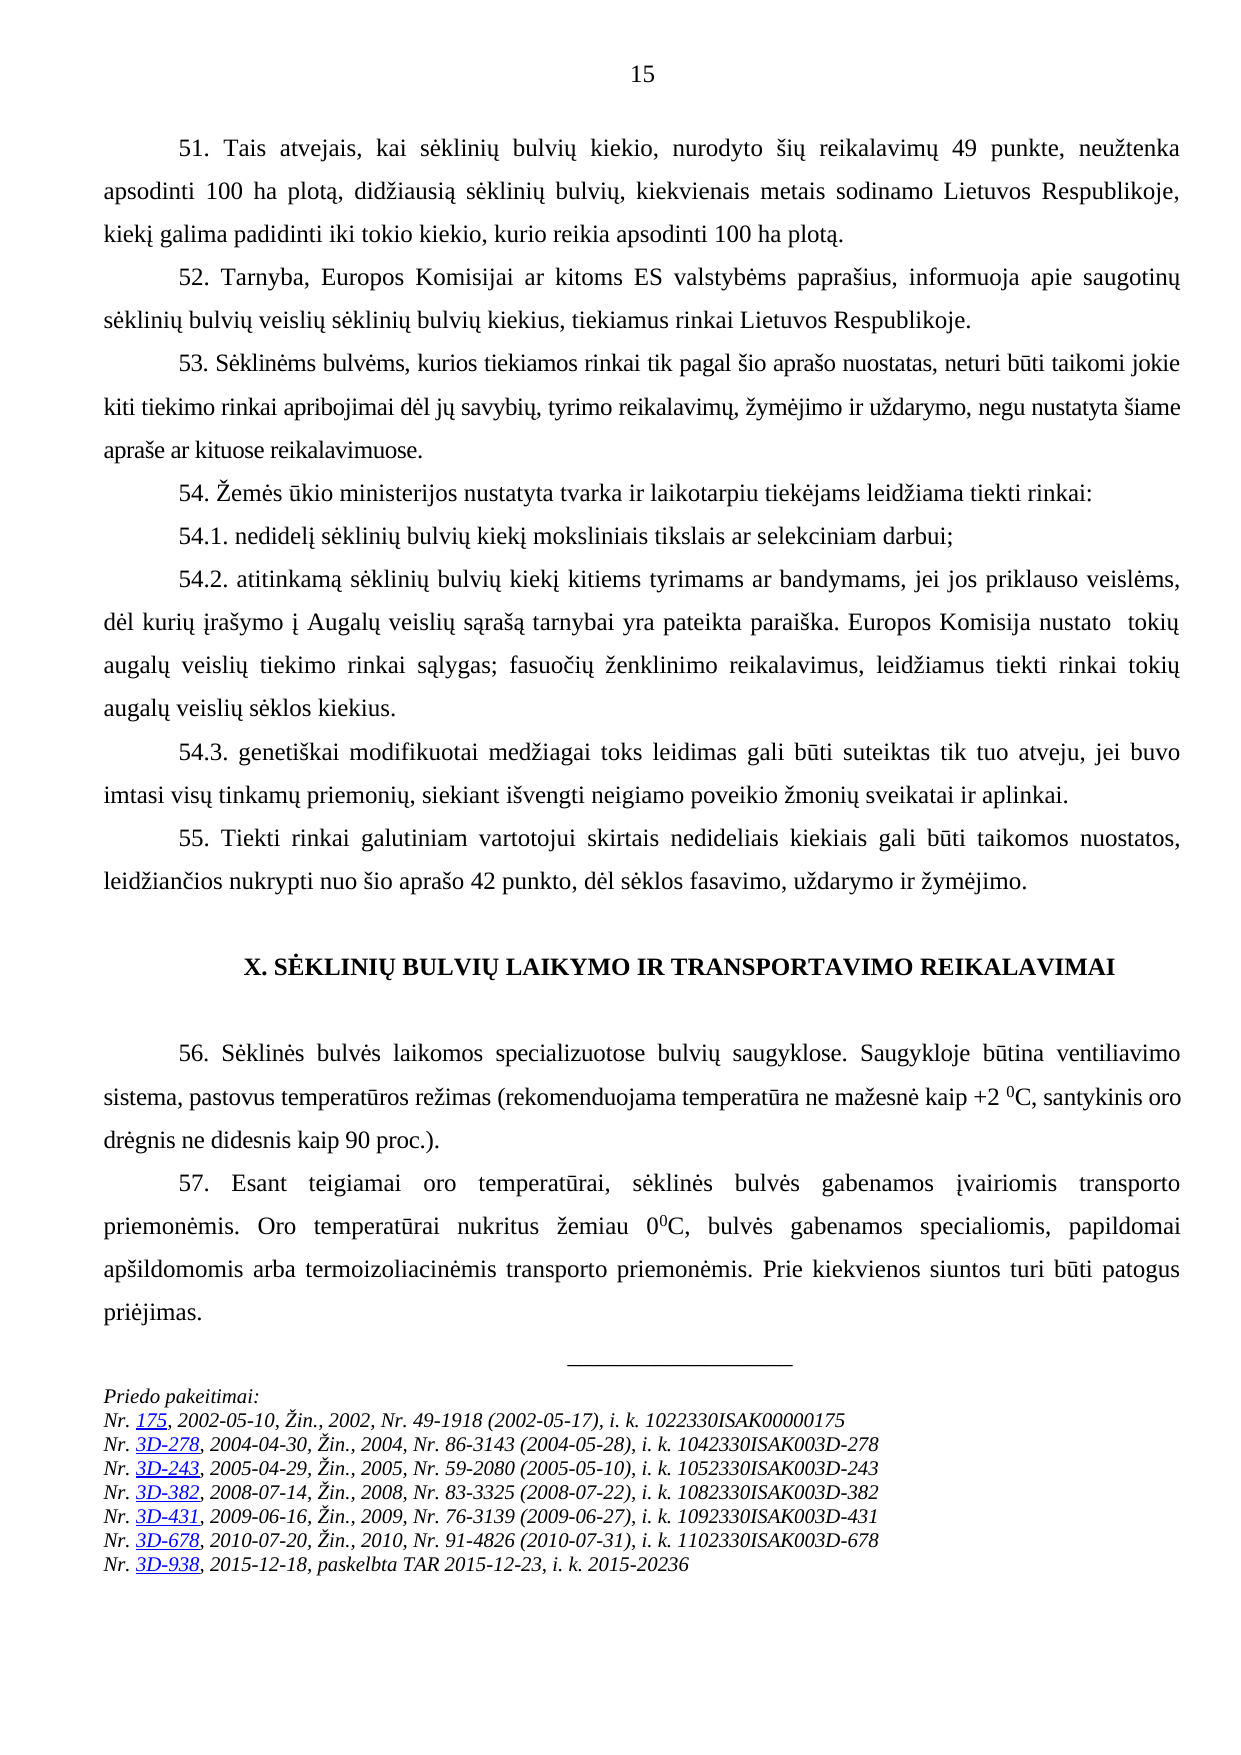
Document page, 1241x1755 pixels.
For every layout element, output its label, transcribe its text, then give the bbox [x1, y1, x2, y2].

text Nr. 3D-938, 2015-12-18, paskelbta TAR 2015-12-23, i. k. 2015-20236 [103, 1552, 1181, 1576]
text Nr. 3D-678, 2010-07-20, Žin., 2010, Nr. 91-4826 (2010-07-31), i. k. 1102330ISAK003D-678 [103, 1528, 1181, 1552]
text 53. Sėklinėms bulvėms, kurios tiekiamos rinkai tik pagal šio aprašo nuostatas, neturi būti taikomi jokie kiti tiekimo rinkai apribojimai dėl jų savybių, tyrimo reikalavimų, žymėjimo ir uždarymo, negu nustatyta šiame apraše ar kituose reikalavimuose. [103, 348, 1181, 463]
text 51. Tais atvejais, kai sėklinių bulvių kiekio, nurodyto šių reikalavimų 49 punkte, neužtenka apsodinti 100 ha plotą, didžiausią sėklinių bulvių, kiekvienais metais sodinamo Lietuvos Respublikoje, kiekį galima padidinti iki tokio kiekio, kurio reikia apsodinti 100 ha plotą. [103, 133, 1181, 248]
text Priedo pakeitimai: [103, 1383, 1181, 1408]
text 54.2. atitinkamą sėklinių bulvių kiekį kitiems tyrimams ar bandymams, jei jos priklauso veislėms, dėl kurių įrašymo į Augalų veislių sąrašą tarnybai yra pateikta paraiška. Europos Komisija nustato tokių augalų veislių tiekimo rinkai sąlygas; fasuočių ženklinimo reikalavimus, leidžiamus tiekti rinkai tokių augalų veislių sėklos kiekius. [103, 564, 1181, 722]
text 55. Tiekti rinkai galutiniam vartotojui skirtais nedideliais kiekiais gali būti taikomos nuostatos, leidžiančios nukrypti nuo šio aprašo 42 punkto, dėl sėklos fasavimo, uždarymo ir žymėjimo. [103, 823, 1181, 895]
text Nr. 3D-243, 2005-04-29, Žin., 2005, Nr. 59-2080 (2005-05-10), i. k. 1052330ISAK003D-243 [103, 1456, 1181, 1480]
text Nr. 3D-431, 2009-06-16, Žin., 2009, Nr. 76-3139 (2009-06-27), i. k. 1092330ISAK003D-431 [103, 1504, 1181, 1528]
text Nr. 3D-278, 2004-04-30, Žin., 2004, Nr. 86-3143 (2004-05-28), i. k. 1042330ISAK003D-278 [103, 1432, 1181, 1456]
text 52. Tarnyba, Europos Komisijai ar kitoms ES valstybėms paprašius, informuoja apie saugotinų sėklinių bulvių veislių sėklinių bulvių kiekius, tiekiamus rinkai Lietuvos Respublikoje. [103, 262, 1181, 334]
text __________________ [103, 1340, 1181, 1369]
text 54.1. nedidelį sėklinių bulvių kiekį moksliniais tikslais ar selekciniam darbui; [103, 521, 1181, 550]
text 54. Žemės ūkio ministerijos nustatyta tvarka ir laikotarpiu tiekėjams leidžiama tiekti rinkai: [103, 478, 1181, 507]
text 57. Esant teigiamai oro temperatūrai, sėklinės bulvės gabenamos įvairiomis transporto priemonėmis. Oro temperatūrai nukritus žemiau 00C, bulvės gabenamos specialiomis, papildomai apšildomomis arba termoizoliacinėmis transporto priemonėmis. Prie kiekvienos siuntos turi būti patogus priėjimas. [103, 1168, 1181, 1326]
text 54.3. genetiškai modifikuotai medžiagai toks leidimas gali būti suteiktas tik tuo atveju, jei buvo imtasi visų tinkamų priemonių, siekiant išvengti neigiamo poveikio žmonių sveikatai ir aplinkai. [103, 737, 1181, 808]
text X. SĖKLINIŲ BULVIŲ LAIKYMO IR TRANSPORTAVIMO REIKALAVIMAI [103, 952, 1181, 981]
text Nr. 175, 2002-05-10, Žin., 2002, Nr. 49-1918 (2002-05-17), i. k. 1022330ISAK00000175 [103, 1408, 1181, 1432]
text 56. Sėklinės bulvės laikomos specializuotose bulvių saugyklose. Saugykloje būtina ventiliavimo sistema, pastovus temperatūros režimas (rekomenduojama temperatūra ne mažesnė kaip +2 0C, santykinis oro drėgnis ne didesnis kaip 90 proc.). [103, 1038, 1181, 1153]
text Nr. 3D-382, 2008-07-14, Žin., 2008, Nr. 83-3325 (2008-07-22), i. k. 1082330ISAK003D-382 [103, 1480, 1181, 1504]
